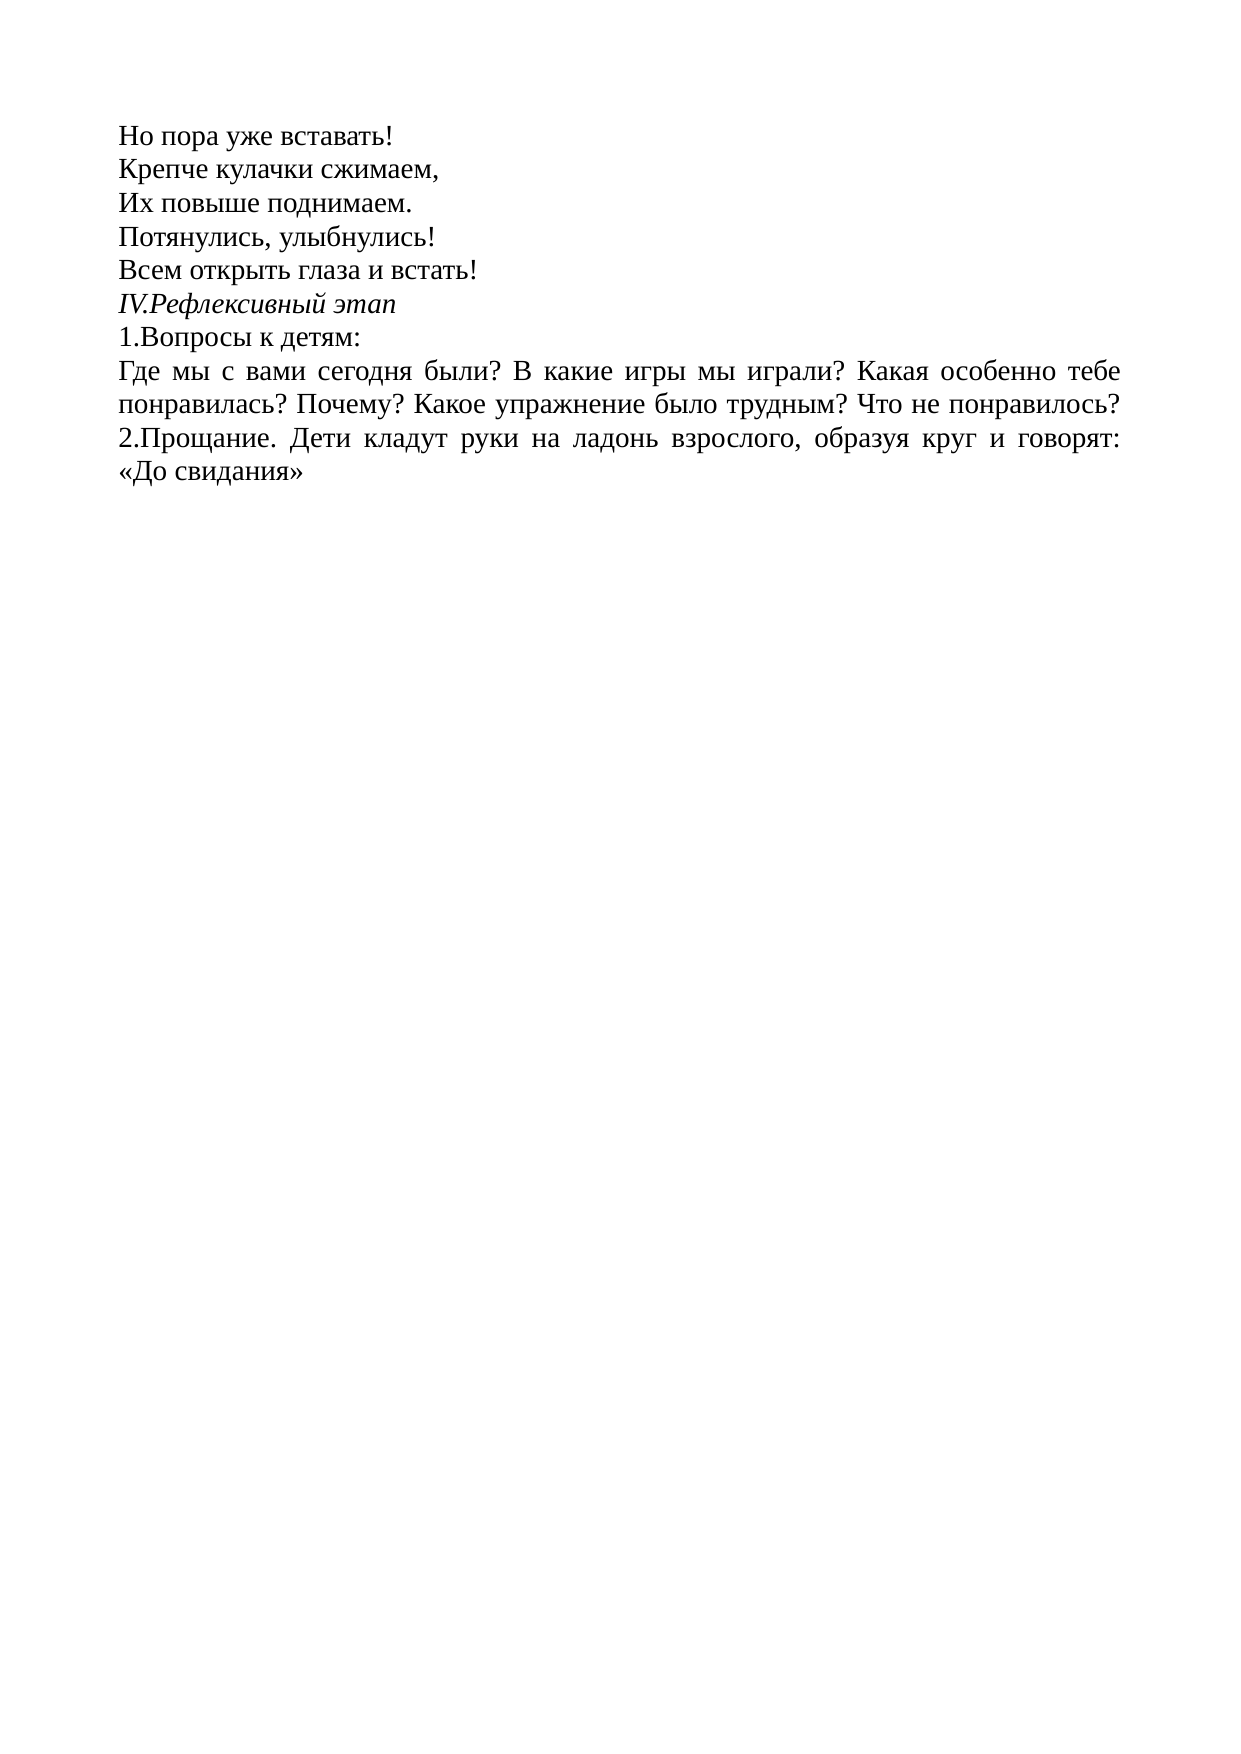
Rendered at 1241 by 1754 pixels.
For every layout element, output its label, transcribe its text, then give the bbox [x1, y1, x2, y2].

text Всем открыть глаза и встать! [118, 252, 1122, 286]
text Потянулись, улыбнулись! [118, 219, 1122, 252]
text Крепче кулачки сжимаем, [118, 152, 1122, 185]
text Где мы с вами сегодня были? В какие игры мы играли? Какая особенно тебе понравилась? Почему? Какое упражнение было трудным? Что не понравилось?2.Прощание. Дети кладут руки на ладонь взрослого, образуя круг и говорят: «До свидания» [118, 353, 1122, 487]
text Но пора уже вставать! [118, 118, 1122, 152]
text Их повыше поднимаем. [118, 185, 1122, 219]
text IV.Рефлексивный этап [118, 286, 1122, 319]
text 1.Вопросы к детям: [118, 319, 1122, 353]
